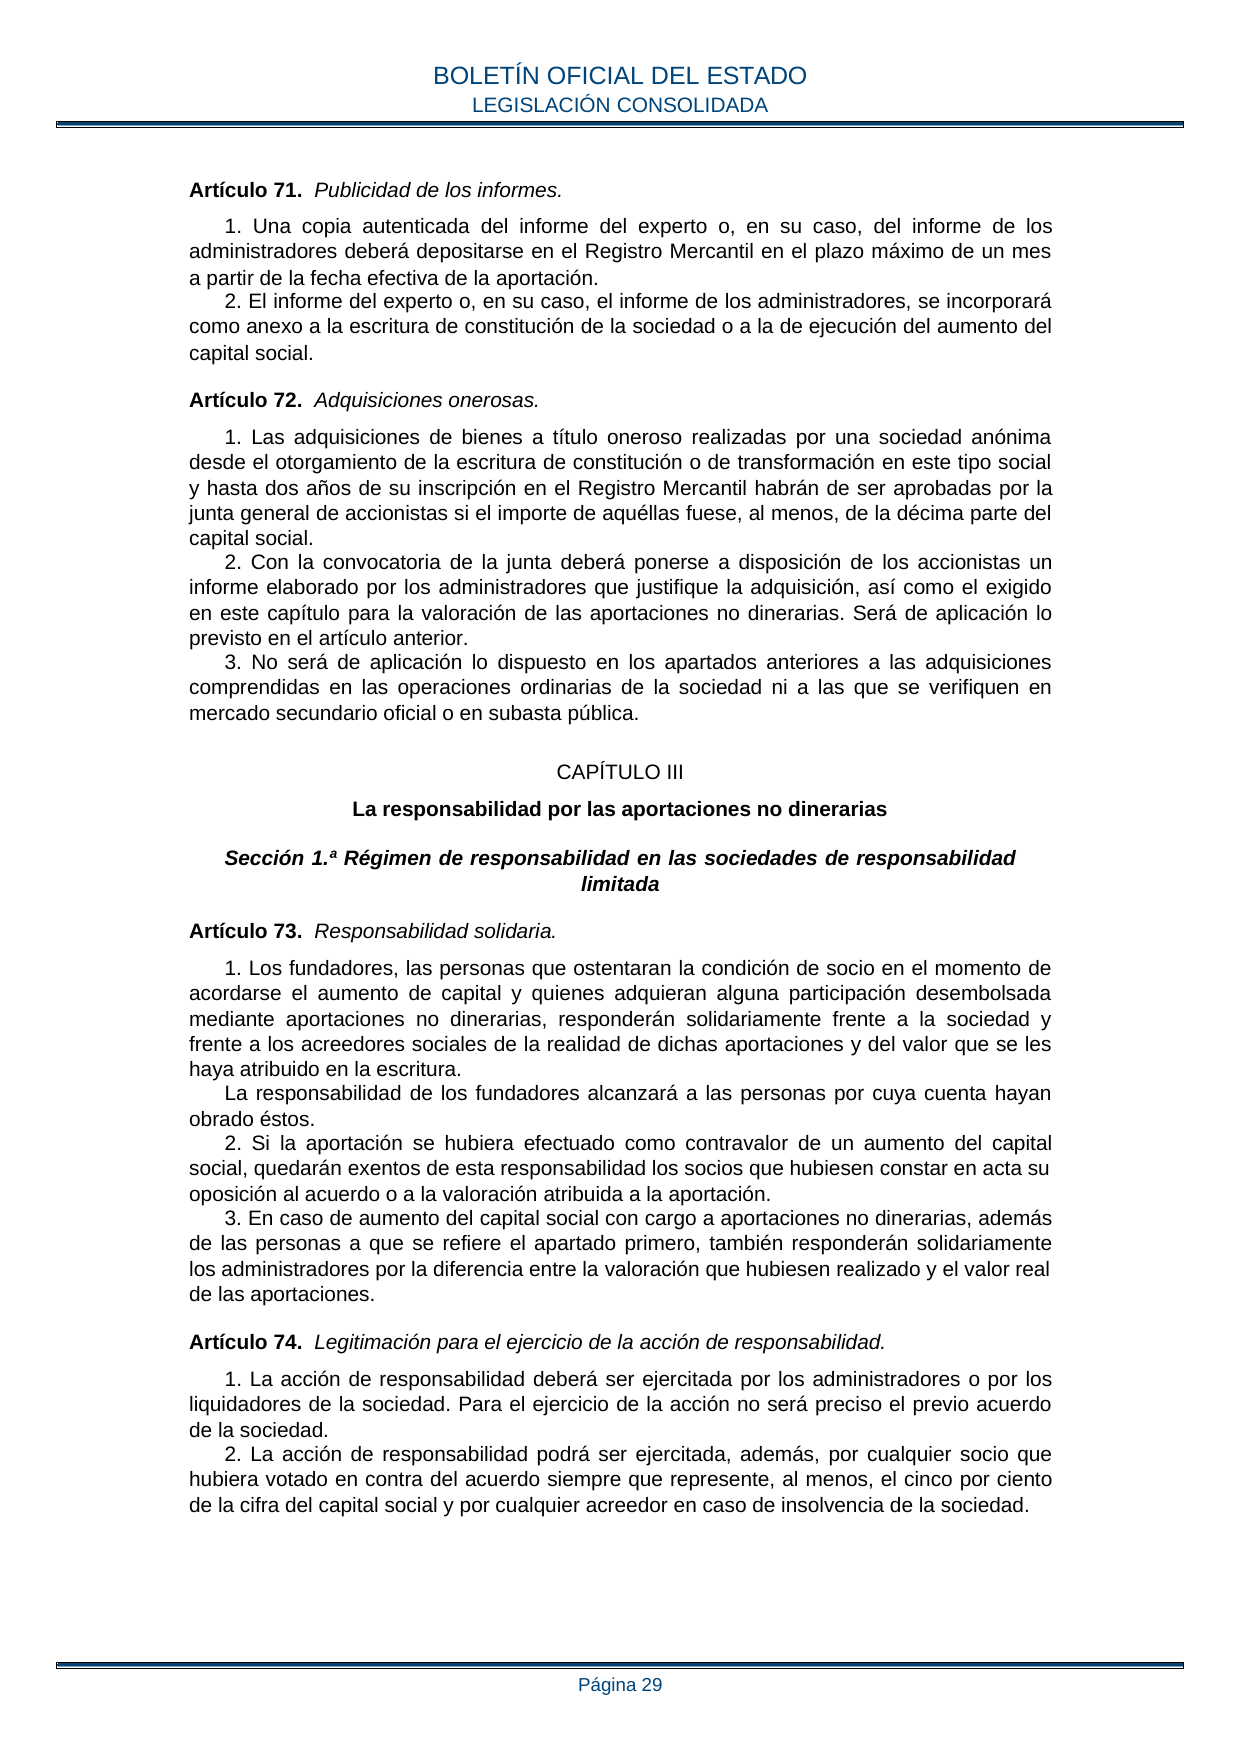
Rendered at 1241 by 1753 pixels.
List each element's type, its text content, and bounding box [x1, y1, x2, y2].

text acordarse el aumento de capital y quienes adquieran alguna participación desembolsada [189, 977, 1076, 1007]
text como anexo a la escritura de constitución de la sociedad o a la de ejecución del aumento del [189, 310, 1076, 340]
text Artículo 72. Adquisiciones onerosas. [189, 384, 565, 413]
text y hasta dos años de su inscripción en el Registro Mercantil habrán de ser aprobadas por la [189, 475, 1076, 500]
text informe elaborado por los administradores que justifique la adquisición, así como el exigido [189, 571, 1076, 600]
text . Si la aportación se hubiera efectuado como contravalor de un aumento del capital [236, 1127, 1076, 1152]
text capital social. [189, 340, 1076, 365]
text Artículo 73. Responsabilidad solidaria. [189, 915, 582, 945]
text 3. En caso de aumento del capital social con cargo a aportaciones no dinerarias, además [224, 1202, 1076, 1227]
text 1 [224, 210, 236, 235]
text frente a los acreedores sociales de la realidad de dichas aportaciones y del valor que se les [189, 1032, 1076, 1057]
text BOLETÍN OFICIAL DEL ESTADO [433, 56, 832, 92]
text haya atribuido en la escritura. [189, 1057, 1076, 1082]
text La responsabilidad por las aportaciones no dinerarias [352, 793, 913, 823]
text desde el otorgamiento de la escritura de constitución o de transformación en este tipo social [189, 446, 1076, 475]
text previsto en el artículo anterior. [189, 625, 1076, 650]
text 1. Las adquisiciones de bienes a título oneroso realizadas por una sociedad anónima [224, 421, 1076, 446]
text a partir de la fecha efectiva de la aportación. [189, 265, 1076, 290]
text CAPÍTULO III [556, 756, 709, 786]
text 3. No será de aplicación lo dispuesto en los apartados anteriores a las adquisiciones [224, 646, 1076, 671]
text Página 29 [578, 1670, 687, 1697]
text capital social. [189, 525, 1076, 550]
text en este capítulo para la valoración de las aportaciones no dinerarias. Será de aplicación lo [189, 600, 1076, 625]
text 2 [224, 546, 236, 571]
picture [57, 122, 1183, 127]
text junta general de accionistas si el importe de aquéllas fuese, al menos, de la décima parte del [189, 500, 1076, 525]
text mercado secundario oficial o en subasta pública. [189, 700, 1076, 725]
text comprendidas en las operaciones ordinarias de la sociedad ni a las que se verifiquen en [189, 671, 1076, 700]
text obrado éstos. [189, 1107, 1076, 1132]
text oposición al acuerdo o a la valoración atribuida a la aportación. [189, 1182, 1076, 1207]
text de las personas a que se refiere el apartado primero, también responderán solidariamente [189, 1227, 1076, 1257]
text 2 [224, 1127, 236, 1152]
text social, quedarán exentos de esta responsabilidad los socios que hubiesen constar en acta su [189, 1152, 1076, 1182]
text Artículo 71. Publicidad de los informes. [189, 173, 588, 203]
text 2. La acción de responsabilidad podrá ser ejercitada, además, por cualquier socio que [224, 1437, 1076, 1462]
text administradores deberá depositarse en el Registro Mercantil en el plazo máximo de un mes [189, 235, 1076, 265]
text Artículo 74. Legitimación para el ejercicio de la acción de responsabilidad. [189, 1326, 911, 1355]
text los administradores por la diferencia entre la valoración que hubiesen realizado y el valor real [189, 1257, 1076, 1282]
text Sección 1.ª Régimen de responsabilidad en las sociedades de responsabilidad [224, 841, 1041, 871]
text La responsabilidad de los fundadores alcanzará a las personas por cuya cuenta hayan [224, 1077, 1076, 1107]
text de la sociedad. [189, 1417, 1076, 1442]
text de la cifra del capital social y por cualquier acreedor en caso de insolvencia de la sociedad. [189, 1492, 1076, 1517]
text liquidadores de la sociedad. Para el ejercicio de la acción no será preciso el previo acuerdo [189, 1387, 1076, 1417]
text 1. Los fundadores, las personas que ostentaran la condición de socio en el momento de [224, 952, 1076, 977]
text LEGISLACIÓN CONSOLIDADA [472, 89, 793, 118]
text hubiera votado en contra del acuerdo siempre que represente, al menos, el cinco por ciento [189, 1462, 1076, 1492]
text mediante aportaciones no dinerarias, responderán solidariamente frente a la sociedad y [189, 1007, 1076, 1032]
text . Una copia autenticada del informe del experto o, en su caso, del informe de los [236, 210, 1076, 235]
picture [57, 1663, 1183, 1668]
text . La acción de responsabilidad deberá ser ejercitada por los administradores o por los [236, 1362, 1076, 1387]
text 1 [224, 1362, 236, 1387]
text limitada [581, 871, 1041, 896]
text 2. El informe del experto o, en su caso, el informe de los administradores, se incorporará [224, 285, 1076, 310]
text . Con la convocatoria de la junta deberá ponerse a disposición de los accionistas un [236, 546, 1076, 571]
text de las aportaciones. [189, 1282, 1076, 1307]
